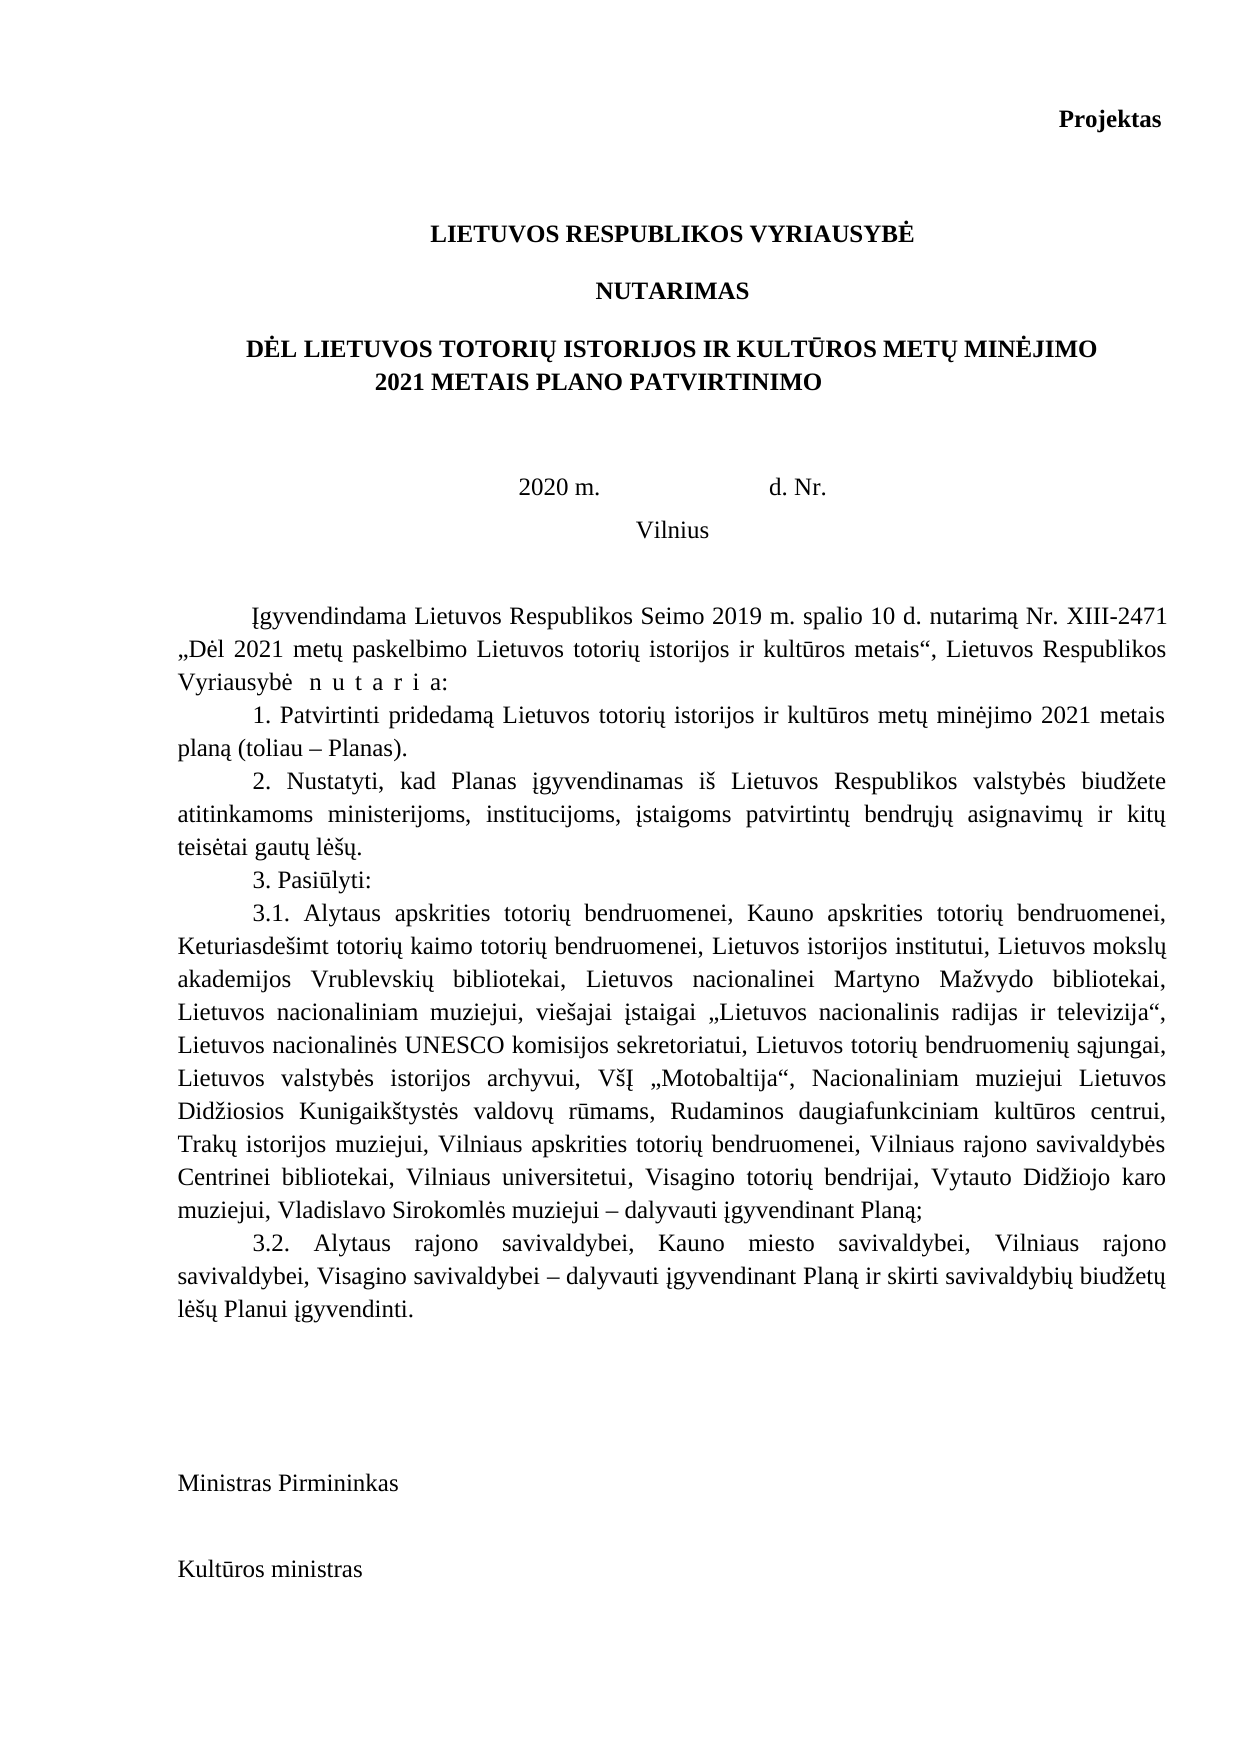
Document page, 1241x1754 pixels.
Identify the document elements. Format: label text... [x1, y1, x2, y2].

text Ministras Pirmininkas [177, 1468, 1168, 1497]
text LIETUVOS RESPUBLIKOS VYRIAUSYBĖ [177, 219, 1168, 247]
text DĖL LIETUVOS TOTORIŲ ISTORIJOS IR KULTŪROS METŲ MINĖJIMO [177, 334, 1167, 362]
text Kultūros ministras [177, 1554, 1168, 1583]
text 2020 m. d. Nr. [177, 472, 1168, 500]
text 2021 METAIS PLANO PATVIRTINIMO [30, 367, 1167, 396]
text NUTARIMAS [177, 276, 1168, 305]
text 3.1. Alytaus apskrities totorių bendruomenei, Kauno apskrities totorių bendruomenei, Keturiasdešimt totorių kaimo totorių bendruomenei, Lietuvos istorijos institutui, Lietuvos mokslų akademijos Vrublevskių bibliotekai, Lietuvos nacionalinei Martyno Mažvydo bibliotekai, Lietuvos nacionaliniam muziejui, viešajai įstaigai „Lietuvos nacionalinis radijas ir televizija“, Lietuvos nacionalinės UNESCO komisijos sekretoriatui, Lietuvos totorių bendruomenių sąjungai, Lietuvos valstybės istorijos archyvui, VšĮ „Motobaltija“, Nacionaliniam muziejui Lietuvos Didžiosios Kunigaikštystės valdovų rūmams, Rudaminos daugiafunkciniam kultūros centrui, Trakų istorijos muziejui, Vilniaus apskrities totorių bendruomenei, Vilniaus rajono savivaldybės Centrinei bibliotekai, Vilniaus universitetui, Visagino totorių bendrijai, Vytauto Didžiojo karo muziejui, Vladislavo Sirokomlės muziejui – dalyvauti įgyvendinant Planą; [177, 898, 1167, 1224]
text 2. Nustatyti, kad Planas įgyvendinamas iš Lietuvos Respublikos valstybės biudžete atitinkamoms ministerijoms, institucijoms, įstaigoms patvirtintų bendrųjų asignavimų ir kitų teisėtai gautų lėšų. [177, 766, 1167, 861]
text 3.2. Alytaus rajono savivaldybei, Kauno miesto savivaldybei, Vilniaus rajono savivaldybei, Visagino savivaldybei – dalyvauti įgyvendinant Planą ir skirti savivaldybių biudžetų lėšų Planui įgyvendinti. [177, 1228, 1167, 1323]
text 1. Patvirtinti pridedamą Lietuvos totorių istorijos ir kultūros metų minėjimo 2021 metais planą (toliau – Planas). [177, 700, 1167, 762]
text Įgyvendindama Lietuvos Respublikos Seimo 2019 m. spalio 10 d. nutarimą Nr. XIII-2471 „Dėl 2021 metų paskelbimo Lietuvos totorių istorijos ir kultūros metais“, Lietuvos Respublikos Vyriausybė nutaria: [177, 601, 1168, 696]
text 3. Pasiūlyti: [177, 865, 1167, 894]
text Projektas [177, 104, 1168, 132]
text Vilnius [177, 515, 1168, 543]
